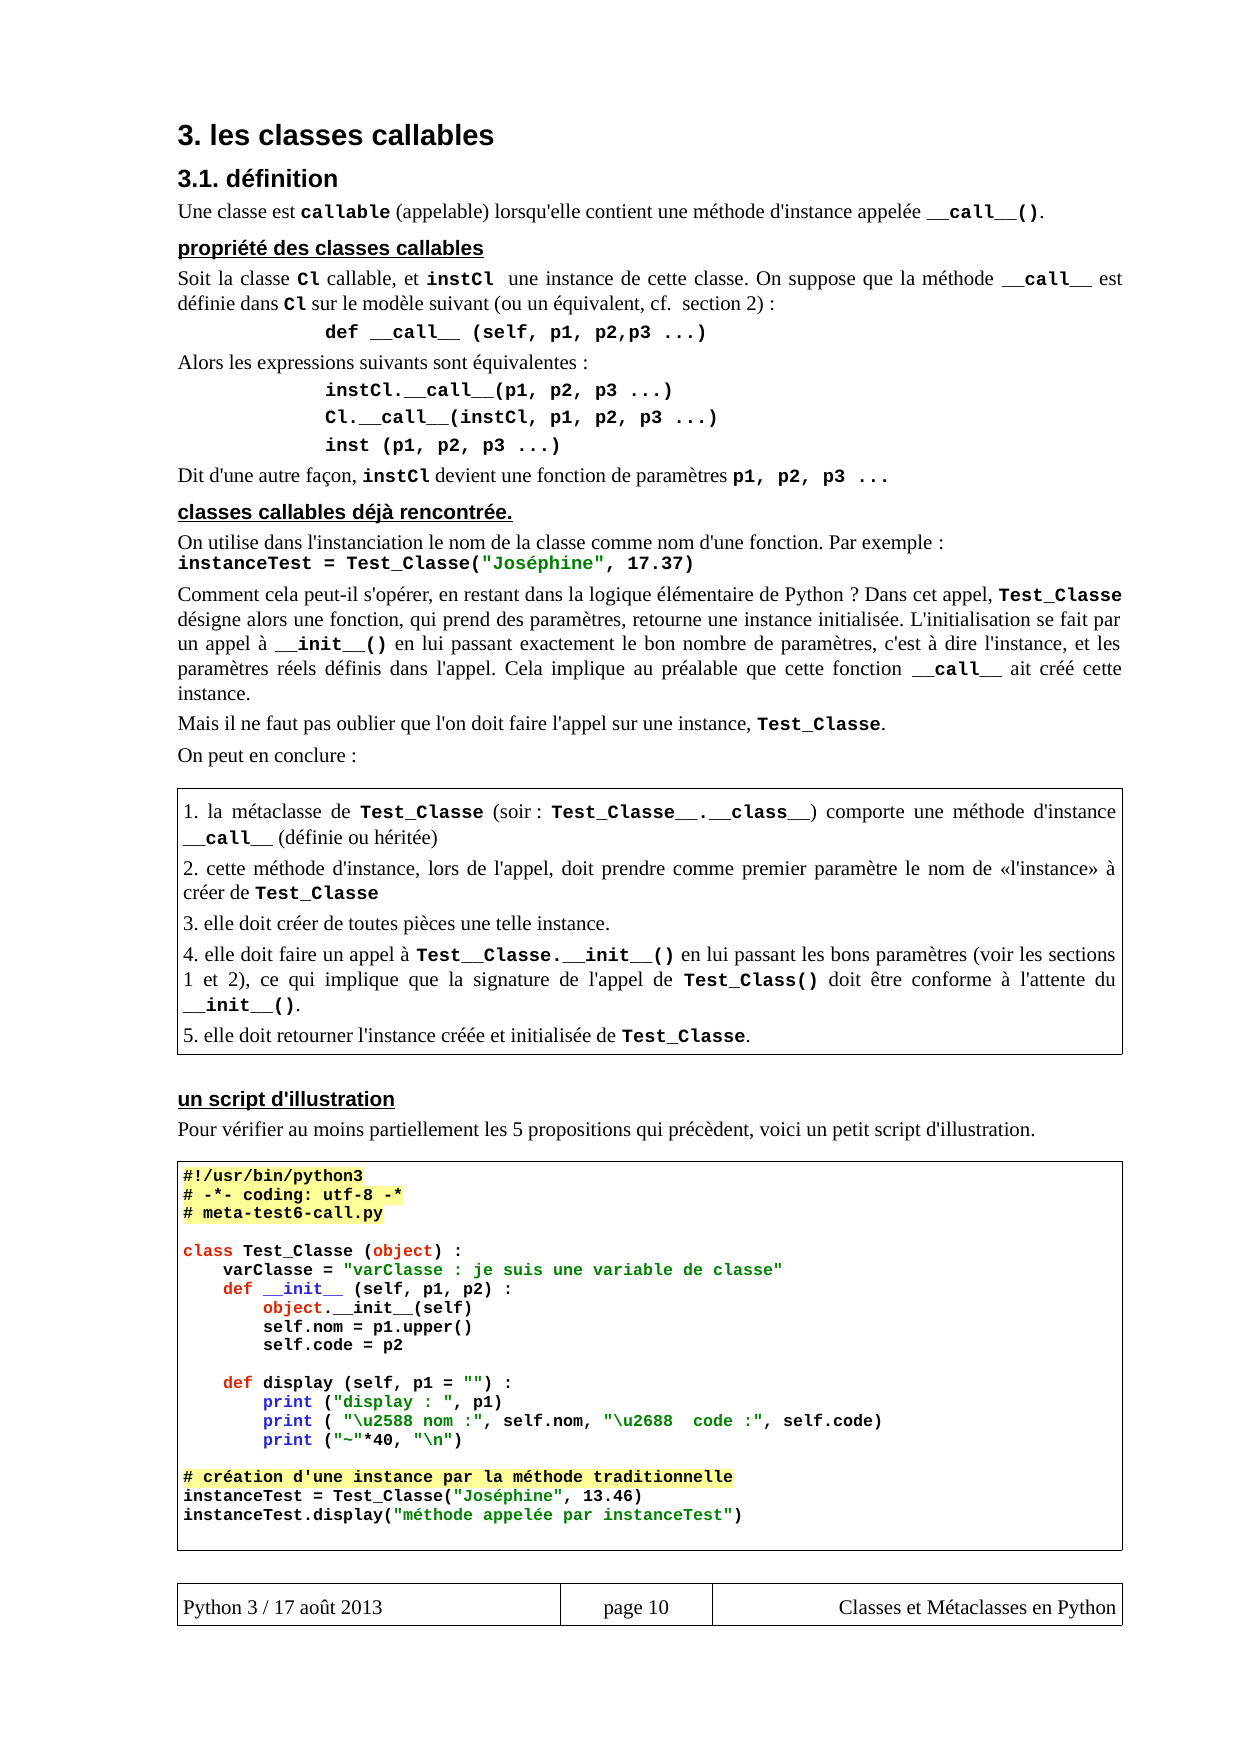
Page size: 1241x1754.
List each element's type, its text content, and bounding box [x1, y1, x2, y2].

text Soit la classe Cl callable, et instCl une instance de cette classe. On suppose que la méthode __call__ est définie dans Cl sur le modèle suivant (ou un équivalent, cf. section 2) : [177, 266, 1122, 316]
text instanceTest = Test_Classe("Joséphine", 17.37) [177, 554, 1122, 575]
text On peut en conclure : [177, 743, 1122, 767]
text Comment cela peut-il s'opérer, en restant dans la logique élémentaire de Python ? Dans cet appel, Test_Classe désigne alors une fonction, qui prend des paramètres, retourne une instance initialisée. L'initialisation se fait par un appel à __init__() en lui passant exactement le bon nombre de paramètres, c'est à dire l'instance, et les paramètres réels définis dans l'appel. Cela implique au préalable que cette fonction __call__ ait créé cette instance. [177, 582, 1122, 705]
text On utilise dans l'instanciation le nom de la classe comme nom d'une fonction. Par exemple : [177, 530, 1122, 554]
text Dit d'une autre façon, instCl devient une fonction de paramètres p1, p2, p3 ... [177, 463, 1122, 488]
subtitle un script d'illustration [177, 1087, 1122, 1111]
text Mais il ne faut pas oublier que l'on doit faire l'appel sur une instance, Test_Classe. [177, 711, 1122, 736]
subtitle propriété des classes callables [177, 236, 1122, 260]
table_header 1. la métaclasse de Test_Classe (soir : Test_Classe__.__class__) comporte une méthode d'instance __call__ (définie ou héritée) 2. cette méthode d'instance, lors de l'appel, doit prendre comme premier paramètre le nom de «l'instance» à créer de Test_Classe 3. elle doit créer de toutes pièces une telle instance. 4. elle doit faire un appel à Test__Classe.__init__() en lui passant les bons paramètres (voir les sections 1 et 2), ce qui implique que la signature de l'appel de Test_Class() doit être conforme à l'attente du __init__(). 5. elle doit retourner l'instance créée et initialisée de Test_Classe. [178, 789, 1122, 1054]
subtitle 3.1. définition [177, 164, 1122, 193]
text Alors les expressions suivants sont équivalentes : [177, 350, 1122, 374]
text Cl.__call__(instCl, p1, p2, p3 ...) [325, 408, 1122, 429]
text Pour vérifier au moins partiellement les 5 propositions qui précèdent, voici un petit script d'illustration. [177, 1117, 1122, 1141]
text inst (p1, p2, p3 ...) [325, 436, 1122, 457]
text instCl.__call__(p1, p2, p3 ...) [325, 381, 1122, 402]
text def __call__ (self, p1, p2,p3 ...) [325, 323, 1122, 344]
subtitle classes callables déjà rencontrée. [177, 500, 1122, 524]
table_header #!/usr/bin/python3 # -*- coding: utf-8 -* # meta-test6-call.py class Test_Classe (object) : varClasse = "varClasse : je suis une variable de classe" def __init__ (self, p1, p2) : object.__init__(self) self.nom = p1.upper() self.code = p2 def display (self, p1 = "") : print ("display : ", p1) print ( "\u2588 nom :", self.nom, "\u2688 code :", self.code) print ("~"*40, "\n") # création d'une instance par la méthode traditionnelle instanceTest = Test_Classe("Joséphine", 13.46) instanceTest.display("méthode appelée par instanceTest") [178, 1162, 1122, 1550]
text Une classe est callable (appelable) lorsqu'elle contient une méthode d'instance appelée __call__(). [177, 199, 1122, 224]
subtitle 3. les classes callables [177, 118, 1122, 152]
